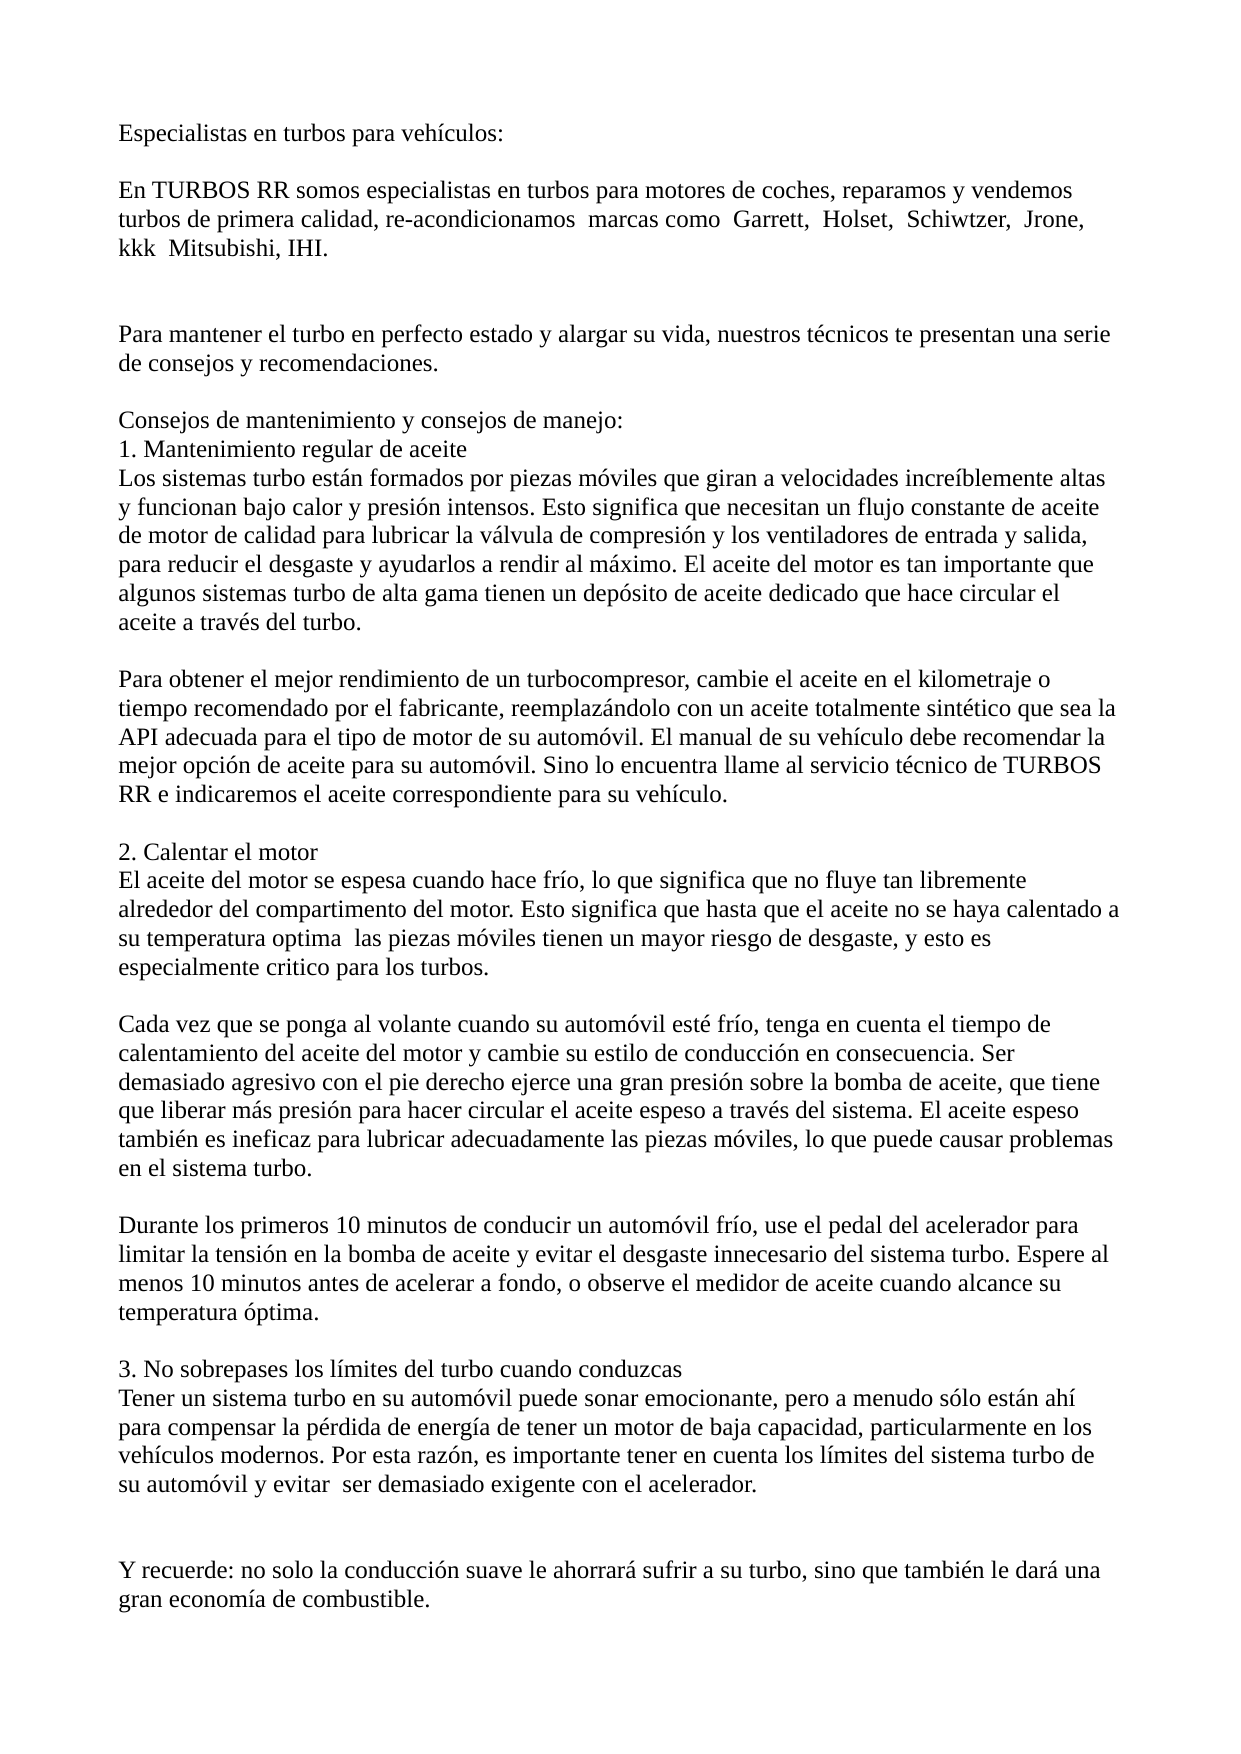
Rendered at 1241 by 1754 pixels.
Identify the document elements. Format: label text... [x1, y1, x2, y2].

text Especialistas en turbos para vehículos: En TURBOS RR somos especialistas en turbos para motores de coches, reparamos y vendemos turbos de primera calidad, re-acondicionamos marcas como Garrett, Holset, Schiwtzer, Jrone, kkk Mitsubishi, IHI. Para mantener el turbo en perfecto estado y alargar su vida, nuestros técnicos te presentan una serie de consejos y recomendaciones. Consejos de mantenimiento y consejos de manejo: 1. Mantenimiento regular de aceite Los sistemas turbo están formados por piezas móviles que giran a velocidades increíblemente altas y funcionan bajo calor y presión intensos. Esto significa que necesitan un flujo constante de aceite de motor de calidad para lubricar la válvula de compresión y los ventiladores de entrada y salida, para reducir el desgaste y ayudarlos a rendir al máximo. El aceite del motor es tan importante que algunos sistemas turbo de alta gama tienen un depósito de aceite dedicado que hace circular el aceite a través del turbo. Para obtener el mejor rendimiento de un turbocompresor, cambie el aceite en el kilometraje o tiempo recomendado por el fabricante, reemplazándolo con un aceite totalmente sintético que sea la API adecuada para el tipo de motor de su automóvil. El manual de su vehículo debe recomendar la mejor opción de aceite para su automóvil. Sino lo encuentra llame al servicio técnico de TURBOS RR e indicaremos el aceite correspondiente para su vehículo. 2. Calentar el motor El aceite del motor se espesa cuando hace frío, lo que significa que no fluye tan libremente alrededor del compartimento del motor. Esto significa que hasta que el aceite no se haya calentado a su temperatura optima las piezas móviles tienen un mayor riesgo de desgaste, y esto es especialmente critico para los turbos. Cada vez que se ponga al volante cuando su automóvil esté frío, tenga en cuenta el tiempo de calentamiento del aceite del motor y cambie su estilo de conducción en consecuencia. Ser demasiado agresivo con el pie derecho ejerce una gran presión sobre la bomba de aceite, que tiene que liberar más presión para hacer circular el aceite espeso a través del sistema. El aceite espeso también es ineficaz para lubricar adecuadamente las piezas móviles, lo que puede causar problemas en el sistema turbo. Durante los primeros 10 minutos de conducir un automóvil frío, use el pedal del acelerador para limitar la tensión en la bomba de aceite y evitar el desgaste innecesario del sistema turbo. Espere al menos 10 minutos antes de acelerar a fondo, o observe el medidor de aceite cuando alcance su temperatura óptima. 3. No sobrepases los límites del turbo cuando conduzcas Tener un sistema turbo en su automóvil puede sonar emocionante, pero a menudo sólo están ahí para compensar la pérdida de energía de tener un motor de baja capacidad, particularmente en los vehículos modernos. Por esta razón, es importante tener en cuenta los límites del sistema turbo de su automóvil y evitar ser demasiado exigente con el acelerador. Y recuerde: no solo la conducción suave le ahorrará sufrir a su turbo, sino que también le dará una gran economía de combustible. [118, 118, 1122, 1613]
